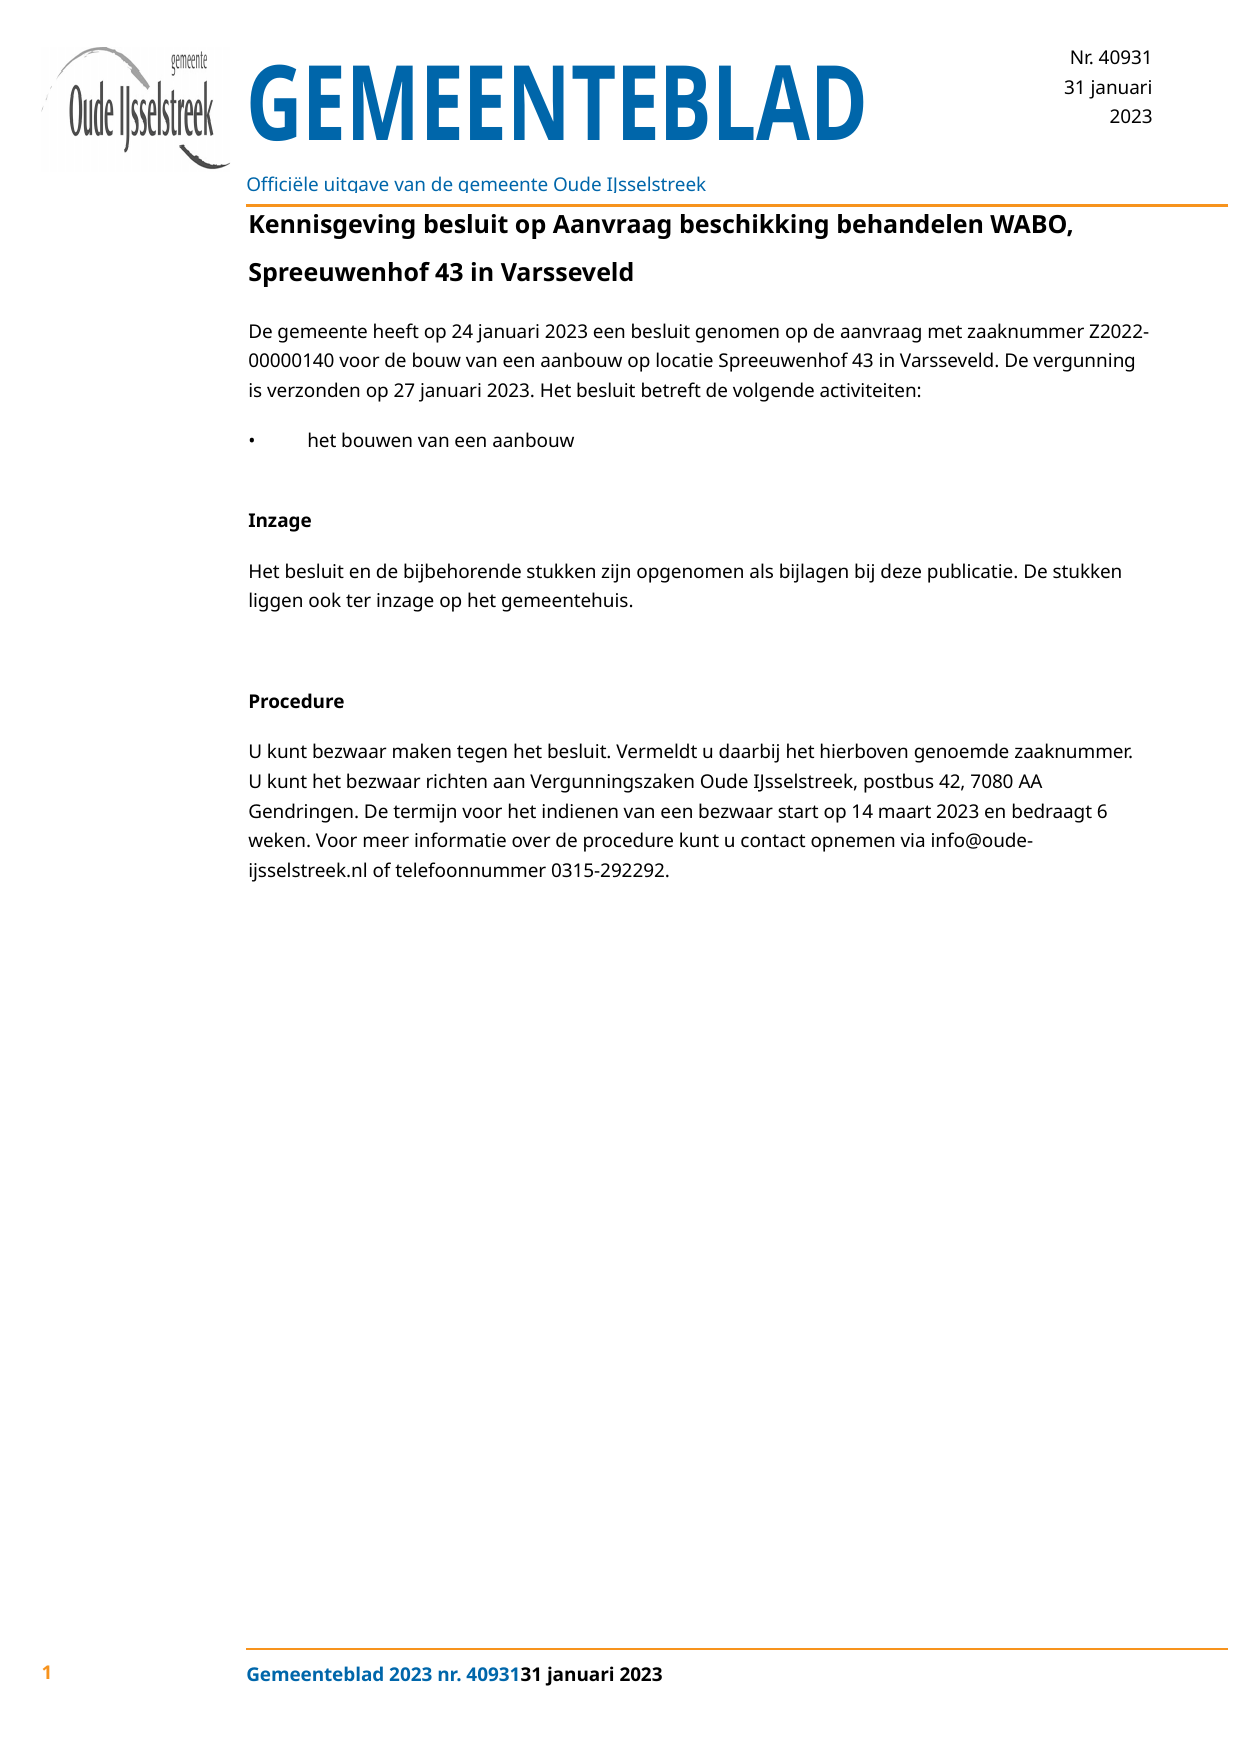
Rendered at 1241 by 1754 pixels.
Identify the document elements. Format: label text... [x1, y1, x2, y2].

text Procedure [248, 688, 1152, 714]
text U kunt bezwaar maken tegen het besluit. Vermeldt u daarbij het hierboven genoemde zaaknummer. U kunt het bezwaar richten aan Vergunningszaken Oude IJsselstreek, postbus 42, 7080 AA Gendringen. De termijn voor het indienen van een bezwaar start op 14 maart 2023 en bedraagt 6 weken. Voor meer informatie over de procedure kunt u contact opnemen via info@oude-ijsselstreek.nl of telefoonnummer 0315-292292. [248, 739, 1152, 883]
text Het besluit en de bijbehorende stukken zijn opgenomen als bijlagen bij deze publicatie. De stukken liggen ook ter inzage op het gemeentehuis. [248, 558, 1152, 613]
picture [41, 47, 231, 172]
list het bouwen van een aanbouw [248, 427, 1152, 453]
text Kennisgeving besluit op Aanvraag beschikking behandelen WABO, Spreeuwenhof 43 in Varsseveld [248, 207, 1152, 288]
text De gemeente heeft op 24 januari 2023 een besluit genomen op de aanvraag met zaaknummer Z2022-00000140 voor de bouw van een aanbouw op locatie Spreeuwenhof 43 in Varsseveld. De vergunning is verzonden op 27 januari 2023. Het besluit betreft de volgende activiteiten: [248, 318, 1152, 403]
text Inzage [248, 507, 1152, 533]
